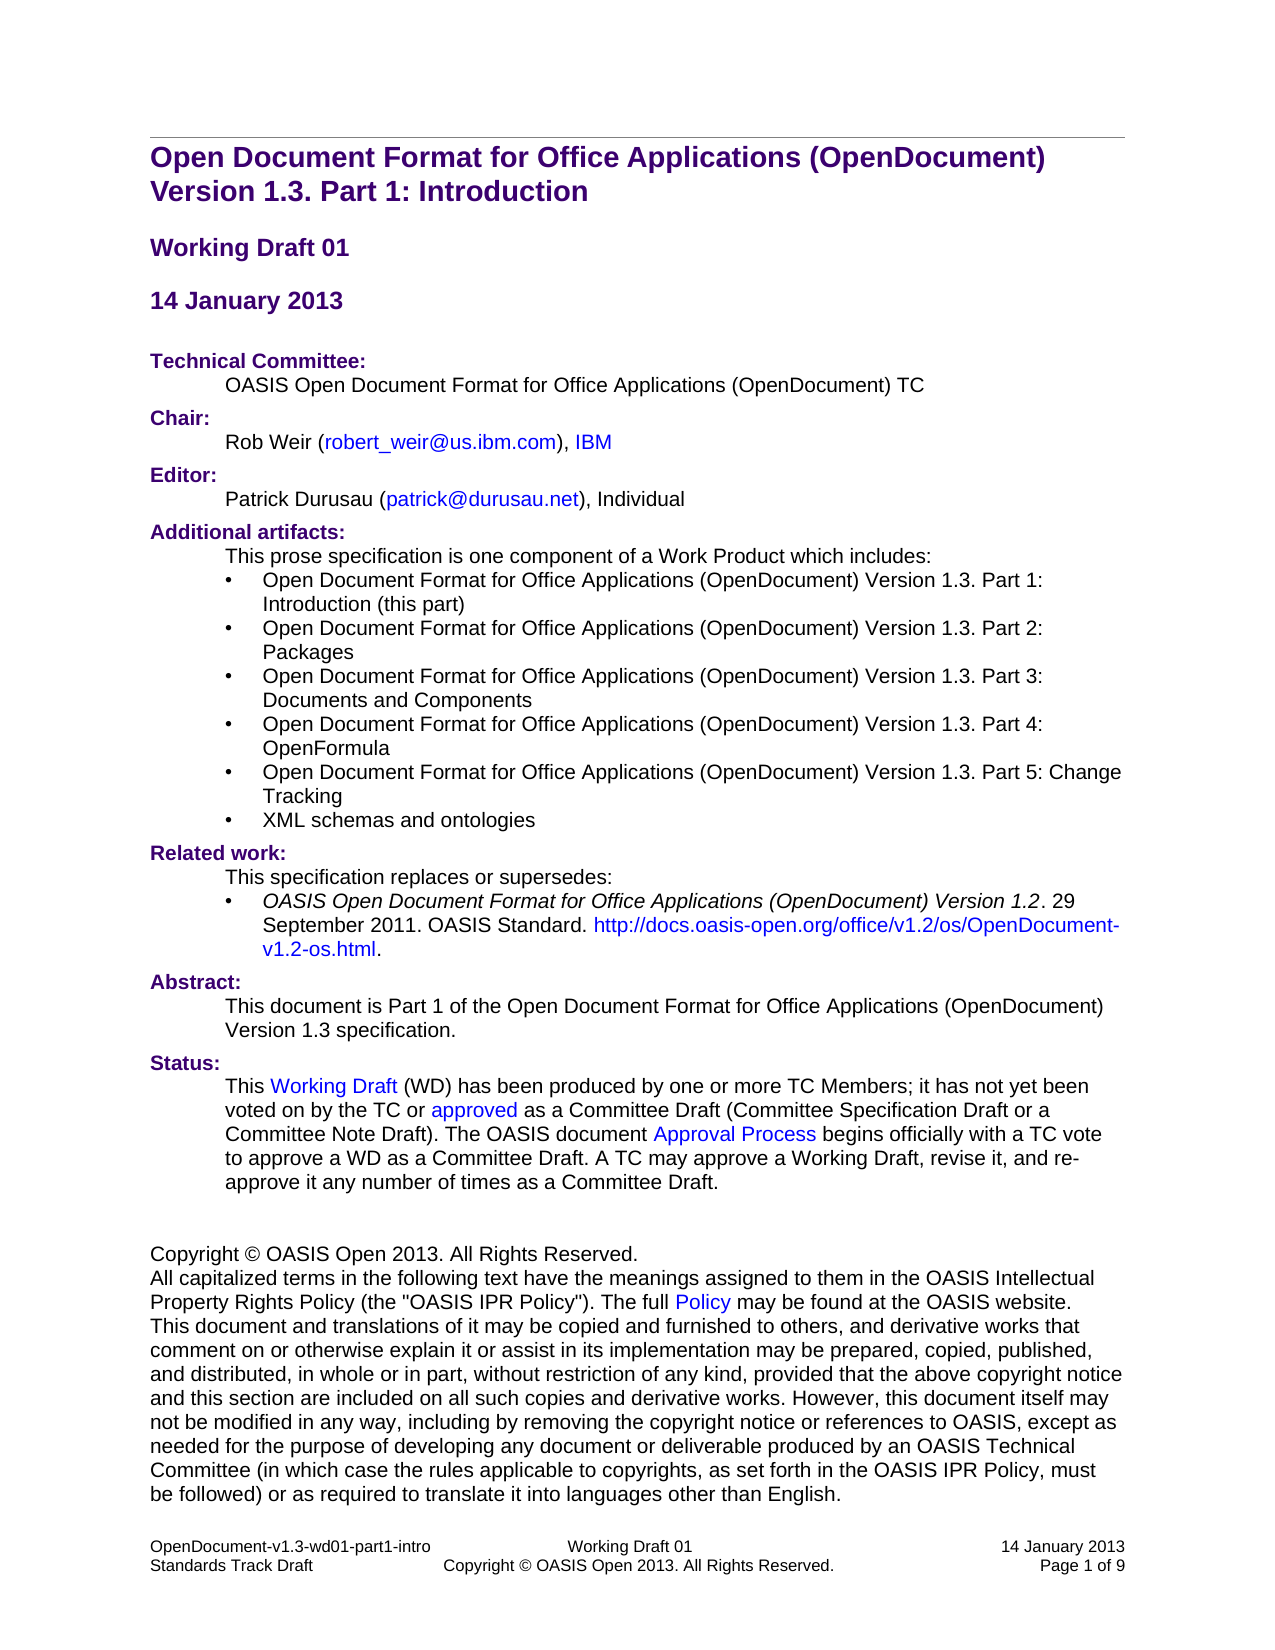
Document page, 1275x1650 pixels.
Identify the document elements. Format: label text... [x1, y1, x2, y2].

title Open Document Format for Office Applications (OpenDocument) Version 1.3. Part 1: Introduction [150, 138, 1125, 207]
text This document is Part 1 of the Open Document Format for Office Applications (OpenDocument) Version 1.3 specification. [225, 993, 1125, 1041]
subtitle 14 January 2013 [150, 283, 1125, 315]
title Chair: [150, 406, 1125, 430]
subtitle Working Draft 01 [150, 229, 1125, 261]
text This Working Draft (WD) has been produced by one or more TC Members; it has not yet been voted on by the TC or approved as a Committee Draft (Committee Specification Draft or a Committee Note Draft). The OASIS document Approval Process begins officially with a TC vote to approve a WD as a Committee Draft. A TC may approve a Working Draft, revise it, and re-approve it any number of times as a Committee Draft. [225, 1074, 1125, 1194]
title Rob Weir (robert_weir@us.ibm.com), IBM [225, 430, 1125, 454]
title Editor: [150, 463, 1125, 487]
list Open Document Format for Office Applications (OpenDocument) Version 1.3. Part 5: Change Tracking [225, 759, 1125, 808]
text This document and translations of it may be copied and furnished to others, and derivative works that comment on or otherwise explain it or assist in its implementation may be prepared, copied, published, and distributed, in whole or in part, without restriction of any kind, provided that the above copyright notice and this section are included on all such copies and derivative works. However, this document itself may not be modified in any way, including by removing the copyright notice or references to OASIS, except as needed for the purpose of developing any document or deliverable produced by an OASIS Technical Committee (in which case the rules applicable to copyrights, as set forth in the OASIS IPR Policy, must be followed) or as required to translate it into languages other than English. [150, 1314, 1125, 1506]
text All capitalized terms in the following text have the meanings assigned to them in the OASIS Intellectual Property Rights Policy (the "OASIS IPR Policy"). The full Policy may be found at the OASIS website. [150, 1266, 1125, 1314]
list OASIS Open Document Format for Office Applications (OpenDocument) Version 1.2. 29 September 2011. OASIS Standard. http://docs.oasis-open.org/office/v1.2/os/OpenDocument-v1.2-os.html. [225, 888, 1125, 961]
title Patrick Durusau (patrick@durusau.net), Individual [225, 487, 1125, 511]
title Abstract: [150, 969, 1125, 993]
list Open Document Format for Office Applications (OpenDocument) Version 1.3. Part 1: Introduction (this part) [225, 567, 1125, 616]
text Copyright © OASIS Open 2013. All Rights Reserved. [150, 1242, 1125, 1266]
list Open Document Format for Office Applications (OpenDocument) Version 1.3. Part 4: OpenFormula [225, 712, 1125, 759]
title Additional artifacts: [150, 519, 1125, 543]
title OASIS Open Document Format for Office Applications (OpenDocument) TC [225, 373, 1125, 397]
title This specification replaces or supersedes: [225, 864, 1125, 888]
title This prose specification is one component of a Work Product which includes: [225, 543, 1125, 567]
list XML schemas and ontologies [225, 808, 1125, 832]
list Open Document Format for Office Applications (OpenDocument) Version 1.3. Part 2: Packages [225, 616, 1125, 663]
title Status: [150, 1050, 1125, 1074]
title Technical Committee: [150, 349, 1125, 373]
title Related work: [150, 841, 1125, 864]
list Open Document Format for Office Applications (OpenDocument) Version 1.3. Part 3: Documents and Components [225, 663, 1125, 712]
